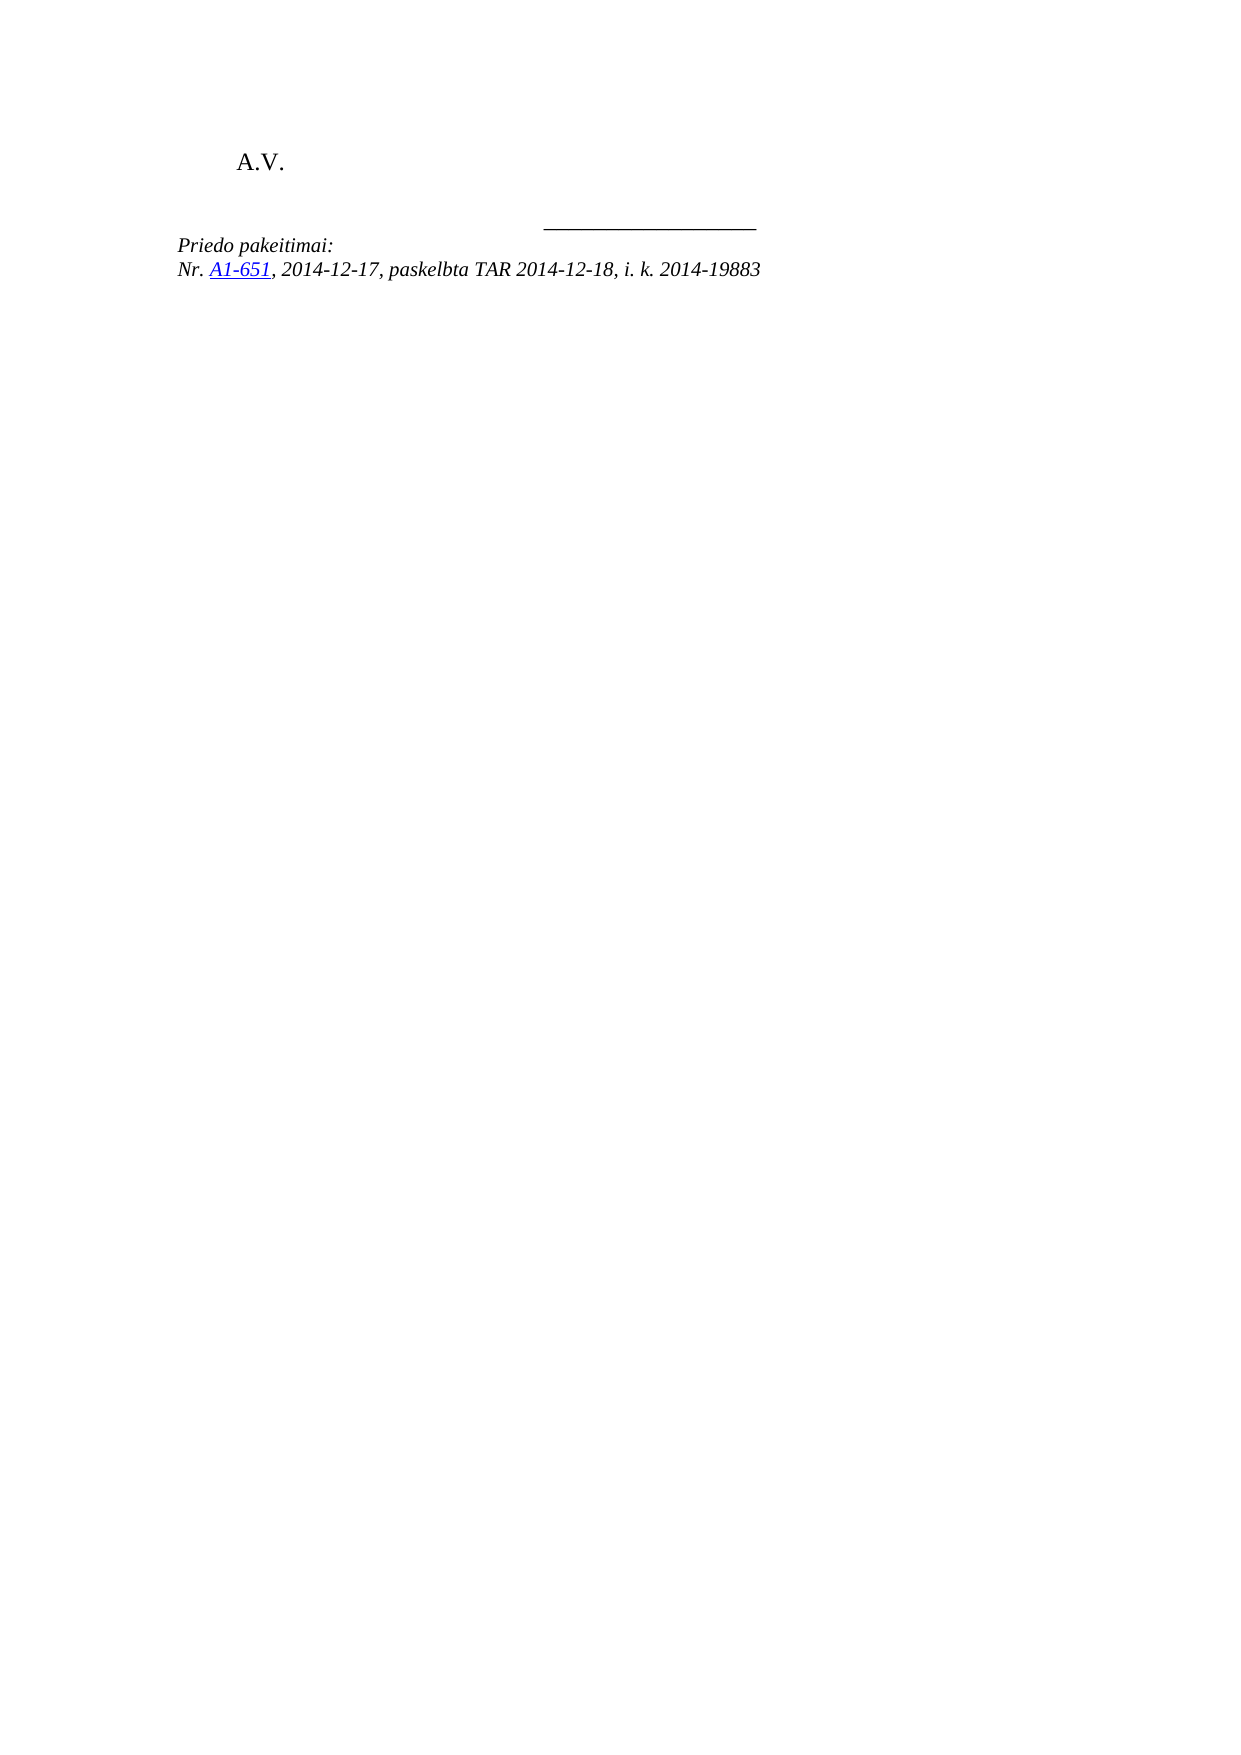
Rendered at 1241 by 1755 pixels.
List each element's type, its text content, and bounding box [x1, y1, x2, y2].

text _________________ [177, 204, 1122, 233]
text Priedo pakeitimai: [177, 233, 1122, 257]
text Nr. A1-651, 2014-12-17, paskelbta TAR 2014-12-18, i. k. 2014-19883 [177, 257, 1122, 281]
text A.V. [177, 147, 1122, 176]
